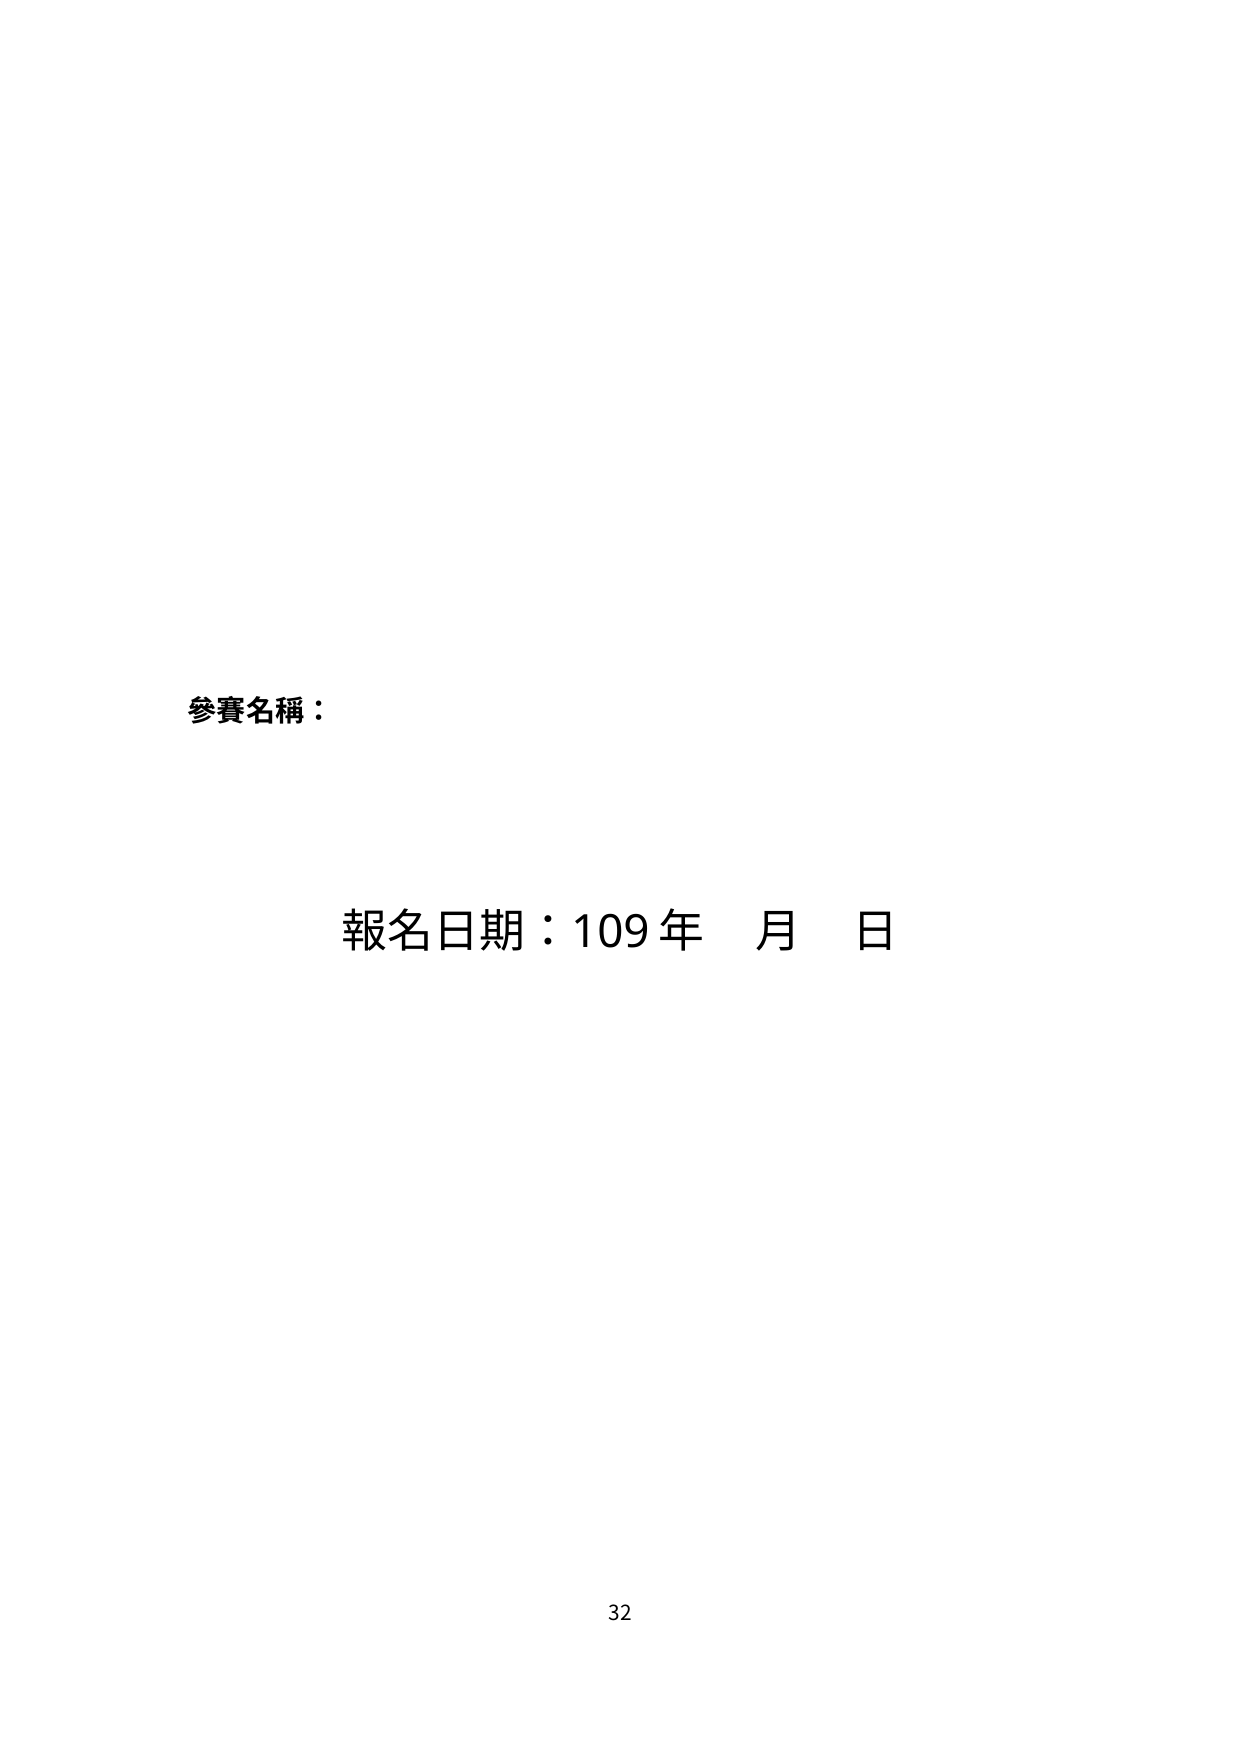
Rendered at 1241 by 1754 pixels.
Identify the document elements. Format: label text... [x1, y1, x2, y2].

text 參賽名稱： [187, 667, 1053, 730]
text 報名日期：109年 月 日 [187, 855, 1053, 980]
